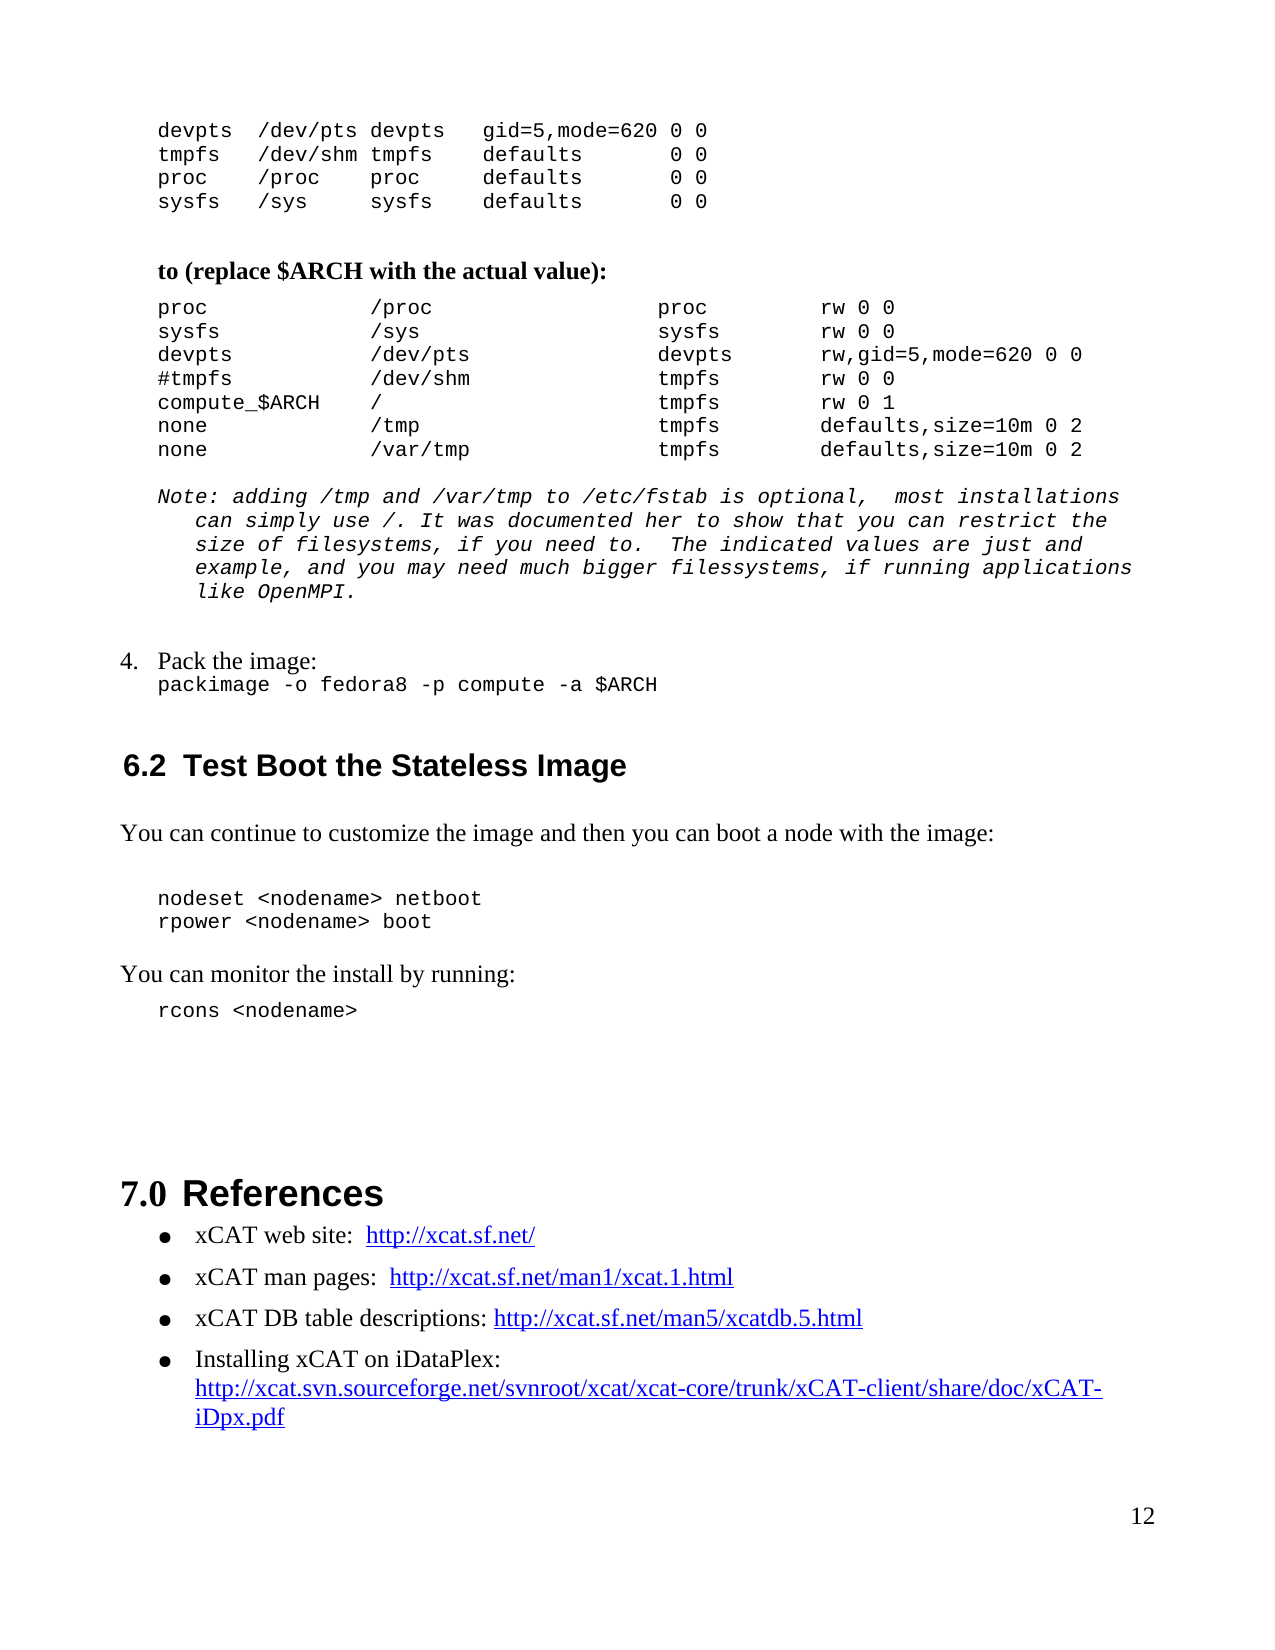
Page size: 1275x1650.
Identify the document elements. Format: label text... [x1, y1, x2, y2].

list xCAT man pages: http://xcat.sf.net/man1/xcat.1.html [157, 1262, 1155, 1291]
text packimage -o fedora8 -p compute -a $ARCH [157, 674, 1155, 698]
text to (replace $ARCH with the actual value): [157, 256, 1155, 284]
subtitle References [120, 1171, 1155, 1214]
text nodeset <nodename> netboot [157, 888, 1155, 911]
text devpts /dev/pts devpts gid=5,mode=620 0 0 [157, 120, 1155, 144]
list xCAT DB table descriptions: http://xcat.sf.net/man5/xcatdb.5.html [157, 1303, 1155, 1332]
text rpower <nodename> boot [157, 911, 1155, 935]
text rcons <nodename> [157, 1000, 1155, 1023]
subtitle Test Boot the Stateless Image [123, 747, 1155, 783]
list xCAT web site: http://xcat.sf.net/ [157, 1221, 1155, 1249]
text proc /proc proc defaults 0 0 [157, 167, 1155, 191]
text compute_$ARCH / tmpfs rw 0 1 [157, 392, 1155, 415]
text none /tmp tmpfs defaults,size=10m 0 2 [157, 415, 1155, 439]
text You can continue to customize the image and then you can boot a node with the image: [120, 818, 1155, 846]
text sysfs /sys sysfs rw 0 0 [157, 321, 1155, 344]
text You can monitor the install by running: [120, 959, 1155, 987]
text Note: adding /tmp and /var/tmp to /etc/fstab is optional, most installations can simply use /. It was documented her to show that you can restrict the size of filesystems, if you need to. The indicated values are just and example, and you may need much bigger filessystems, if running applications like OpenMPI. [157, 486, 1155, 604]
text none /var/tmp tmpfs defaults,size=10m 0 2 [157, 439, 1155, 463]
text proc /proc proc rw 0 0 [157, 297, 1155, 321]
text #tmpfs /dev/shm tmpfs rw 0 0 [157, 368, 1155, 392]
list Pack the image: [120, 646, 1155, 674]
text devpts /dev/pts devpts rw,gid=5,mode=620 0 0 [157, 344, 1155, 368]
text sysfs /sys sysfs defaults 0 0 [157, 191, 1155, 214]
list Installing xCAT on iDataPlex: http://xcat.svn.sourceforge.net/svnroot/xcat/xcat-core/trunk/xCAT-client/share/doc/xCAT-iDpx.pdf [157, 1344, 1155, 1431]
text tmpfs /dev/shm tmpfs defaults 0 0 [157, 144, 1155, 167]
